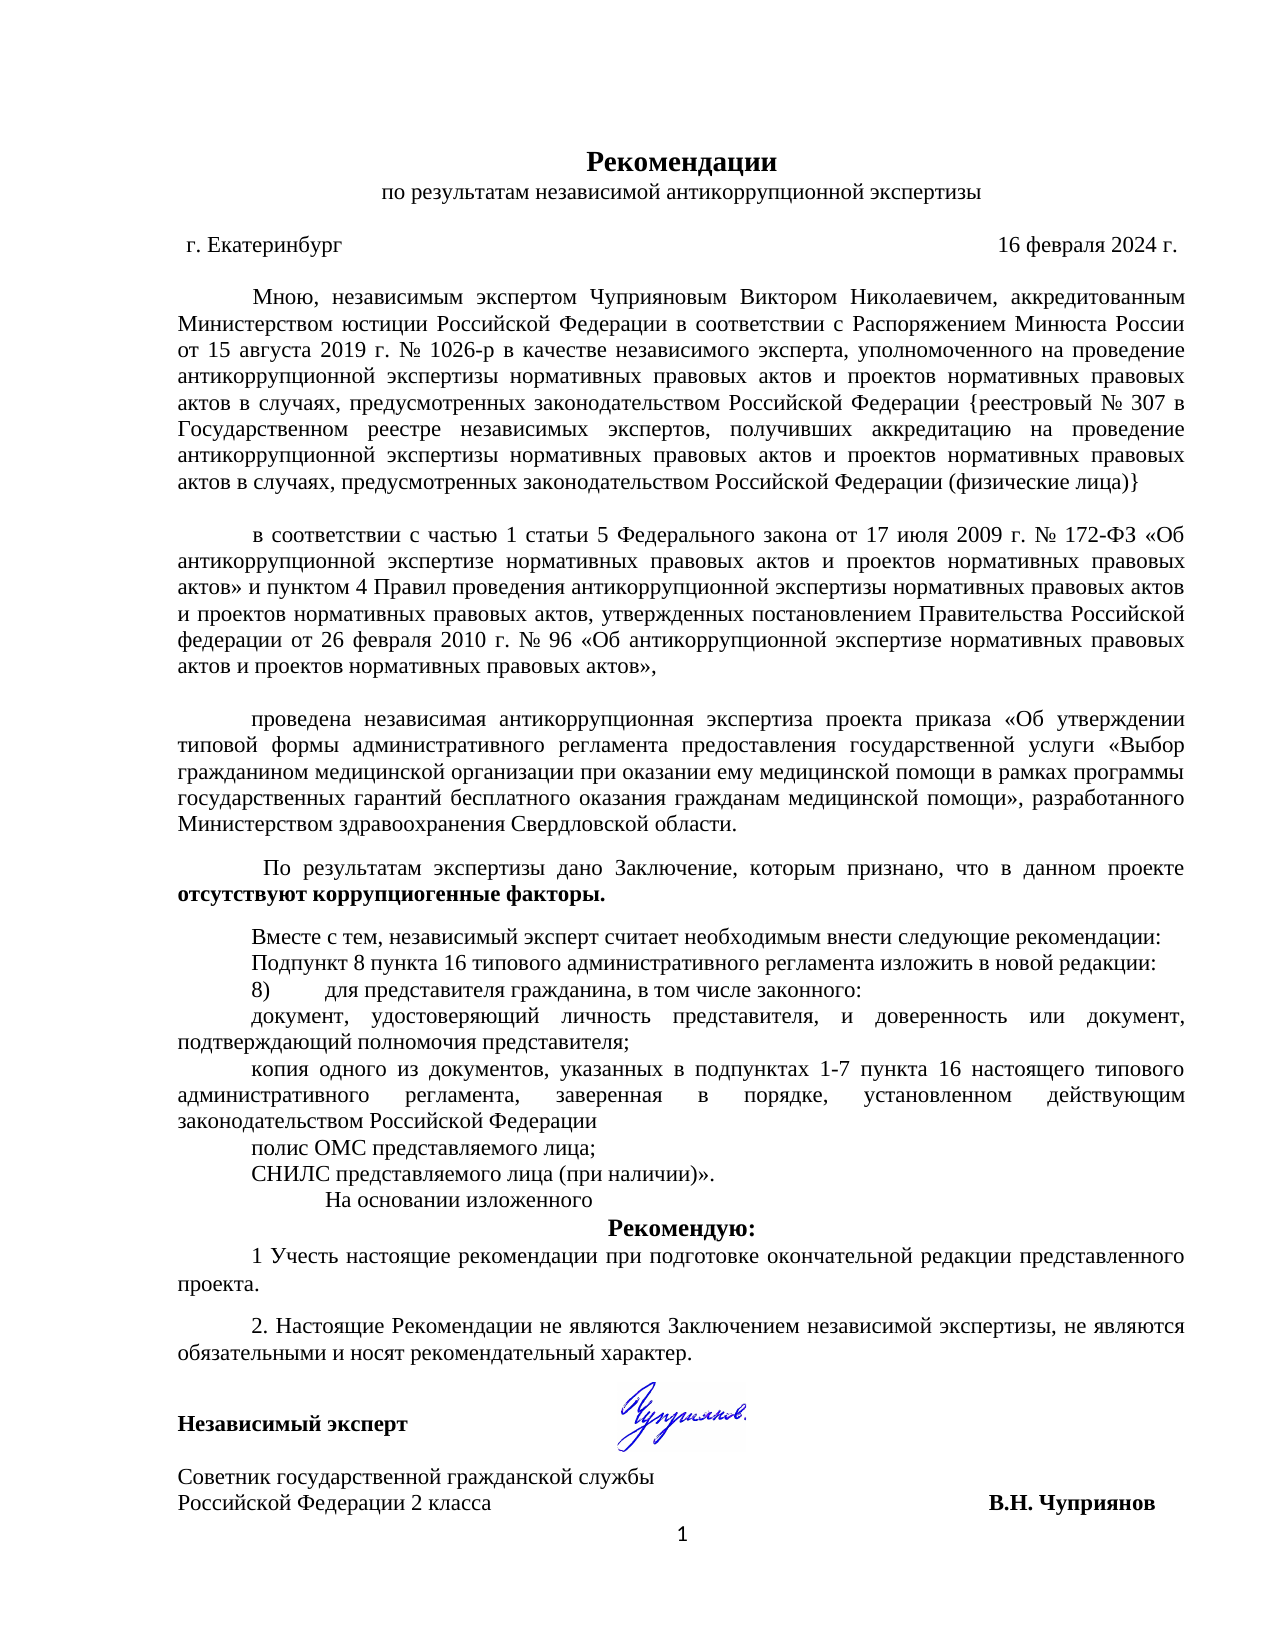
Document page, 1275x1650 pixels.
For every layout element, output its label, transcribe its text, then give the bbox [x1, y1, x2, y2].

text Вместе с тем, независимый эксперт считает необходимым внести следующие рекомендации: [177, 923, 1186, 949]
text проведена независимая антикоррупционная экспертиза проекта приказа «Об утверждении типовой формы административного регламента предоставления государственной услуги «Выбор гражданином медицинской организации при оказании ему медицинской помощи в рамках программы государственных гарантий бесплатного оказания гражданам медицинской помощи», разработанного Министерством здравоохранения Свердловской области. [177, 705, 1186, 837]
text копия одного из документов, указанных в подпунктах 1-7 пункта 16 настоящего типового административного регламента, заверенная в порядке, установленном действующим законодательством Российской Федерации [177, 1055, 1186, 1134]
text На основании изложенного [177, 1186, 1186, 1213]
text Рекомендации [177, 144, 1186, 178]
text Независимый эксперт [177, 1410, 617, 1436]
text Мною, независимым экспертом Чуприяновым Виктором Николаевичем, аккредитованным Министерством юстиции Российской Федерации в соответствии с Распоряжением Минюста России от 15 августа 2019 г. № 1026-р в качестве независимого эксперта, уполномоченного на проведение антикоррупционной экспертизы нормативных правовых актов и проектов нормативных правовых актов в случаях, предусмотренных законодательством Российской Федерации {реестровый № 307 в Государственном реестре независимых экспертов, получивших аккредитацию на проведение антикоррупционной экспертизы нормативных правовых актов и проектов нормативных правовых актов в случаях, предусмотренных законодательством Российской Федерации (физические лица)} [177, 283, 1186, 494]
text СНИЛС представляемого лица (при наличии)». [177, 1160, 1186, 1186]
text 1 Учесть настоящие рекомендации при подготовке окончательной редакции представленного проекта. [177, 1242, 1186, 1296]
text Советник государственной гражданской службы [177, 1463, 1186, 1489]
text 8) для представителя гражданина, в том числе законного: [177, 976, 1186, 1002]
text по результатам независимой антикоррупционной экспертизы [177, 178, 1186, 204]
text в соответствии с частью 1 статьи 5 Федерального закона от 17 июля 2009 г. № 172-ФЗ «Об антикоррупционной экспертизе нормативных правовых актов и проектов нормативных правовых актов» и пунктом 4 Правил проведения антикоррупционной экспертизы нормативных правовых актов и проектов нормативных правовых актов, утвержденных постановлением Правительства Российской федерации от 26 февраля 2010 г. № 96 «Об антикоррупционной экспертизе нормативных правовых актов и проектов нормативных правовых актов», [177, 521, 1186, 679]
text документ, удостоверяющий личность представителя, и доверенность или документ, подтверждающий полномочия представителя; [177, 1002, 1186, 1055]
text [747, 1410, 1186, 1436]
text Подпункт 8 пункта 16 типового административного регламента изложить в новой редакции: [177, 949, 1186, 976]
text полис ОМС представляемого лица; [177, 1134, 1186, 1160]
text 2. Настоящие Рекомендации не являются Заключением независимой экспертизы, не являются обязательными и носят рекомендательный характер. [177, 1313, 1186, 1365]
text г. Екатеринбург 16 февраля 2024 г. [177, 204, 1186, 257]
text Рекомендую: [177, 1213, 1186, 1242]
text Российской Федерации 2 класса В.Н. Чуприянов [177, 1489, 1186, 1515]
text По результатам экспертизы дано Заключение, которым признано, что в данном проекте отсутствуют коррупциогенные факторы. [177, 853, 1186, 906]
